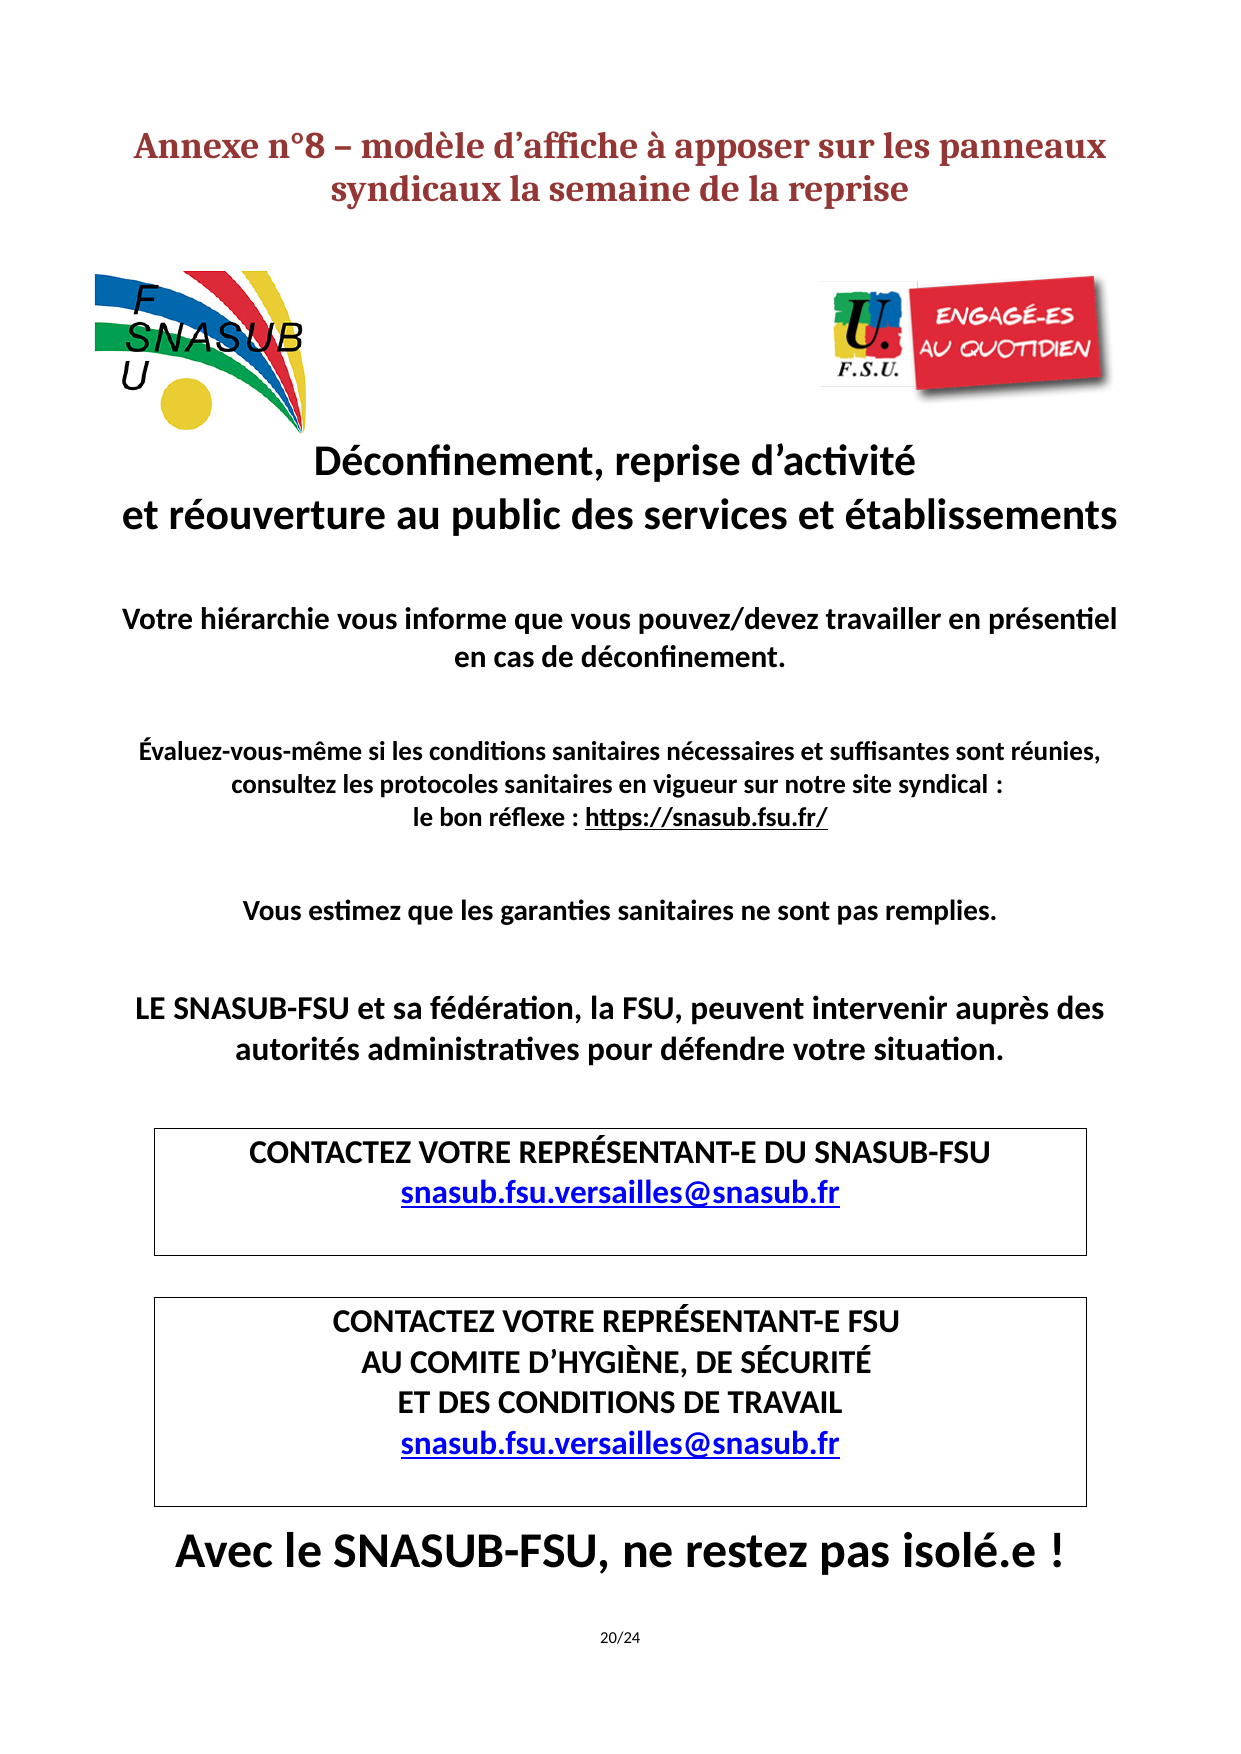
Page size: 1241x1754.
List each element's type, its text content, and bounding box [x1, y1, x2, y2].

text Évaluez-vous-même si les conditions sanitaires nécessaires et suffisantes sont réunies, consultez les protocoles sanitaires en vigueur sur notre site syndical : le bon réflexe : https://snasub.fsu.fr/ [94, 734, 1146, 833]
text Avec le SNASUB-FSU, ne restez pas isolé.e ! [94, 1519, 1146, 1580]
text CONTACTEZ VOTRE REPRÉSENTANT-E FSU AU COMITE D’HYGIÈNE, DE SÉCURITÉ ET DES CONDITIONS DE TRAVAIL snasub.fsu.versailles@snasub.fr [155, 1298, 1086, 1463]
text LE SNASUB-FSU et sa fédération, la FSU, peuvent intervenir auprès des autorités administratives pour défendre votre situation. [94, 987, 1146, 1069]
text Déconfinement, reprise d’activité et réouverture au public des services et établissements [94, 433, 1146, 540]
text Votre hiérarchie vous informe que vous pouvez/devez travailler en présentiel en cas de déconfinement. [94, 599, 1146, 675]
text Vous estimez que les garanties sanitaires ne sont pas remplies. [94, 892, 1146, 928]
subtitle Annexe n°8 – modèle d’affiche à apposer sur les panneaux syndicaux la semaine de la reprise [94, 125, 1146, 211]
text CONTACTEZ VOTRE REPRÉSENTANT-E DU SNASUB-FSU snasub.fsu.versailles@snasub.fr [155, 1129, 1086, 1212]
